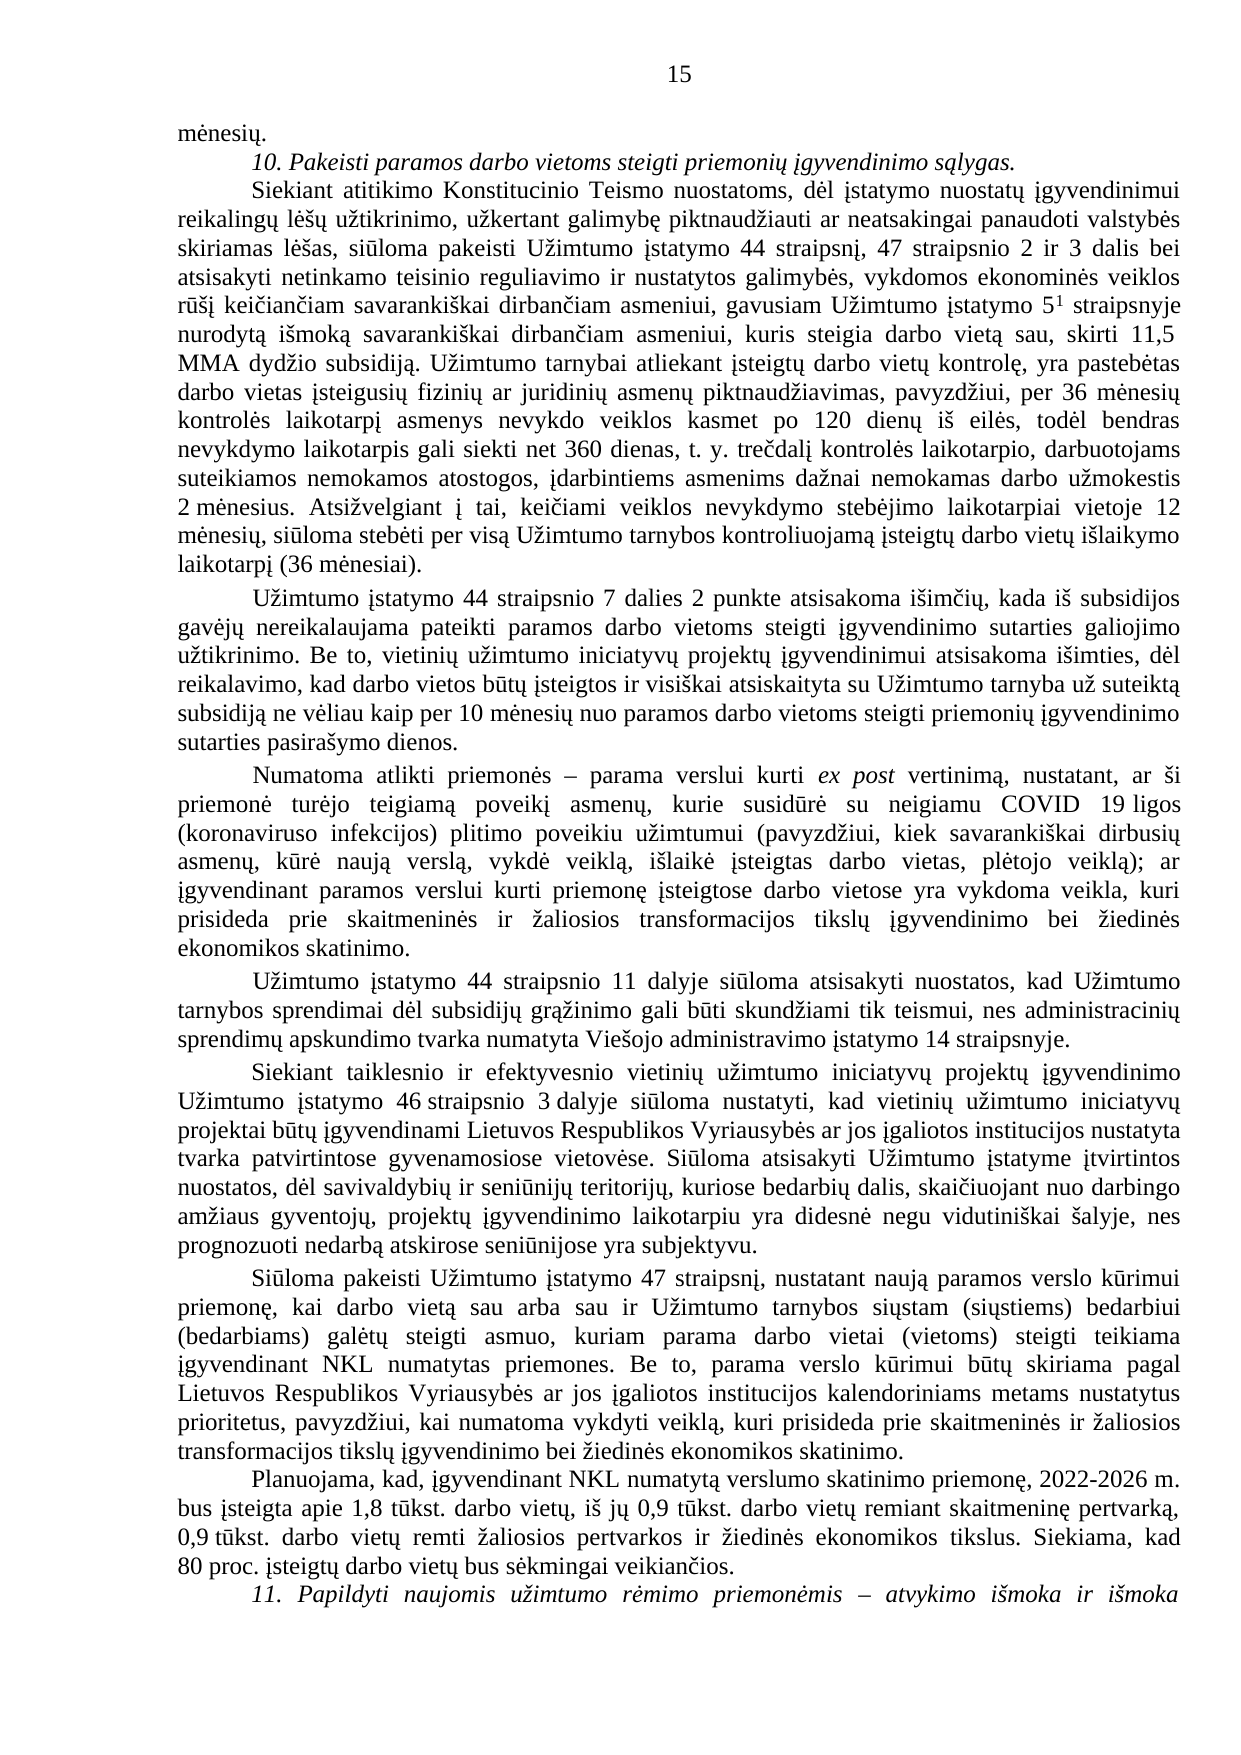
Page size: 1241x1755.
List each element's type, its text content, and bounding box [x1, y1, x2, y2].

text Užimtumo įstatymo 44 straipsnio 7 dalies 2 punkte atsisakoma išimčių, kada iš subsidijos gavėjų nereikalaujama pateikti paramos darbo vietoms steigti įgyvendinimo sutarties galiojimo užtikrinimo. Be to, vietinių užimtumo iniciatyvų projektų įgyvendinimui atsisakoma išimties, dėl reikalavimo, kad darbo vietos būtų įsteigtos ir visiškai atsiskaityta su Užimtumo tarnyba už suteiktą subsidiją ne vėliau kaip per 10 mėnesių nuo paramos darbo vietoms steigti priemonių įgyvendinimo sutarties pasirašymo dienos. [177, 583, 1181, 755]
text Numatoma atlikti priemonės – parama verslui kurti ex post vertinimą, nustatant, ar ši priemonė turėjo teigiamą poveikį asmenų, kurie susidūrė su neigiamu COVID 19 ligos (koronaviruso infekcijos) plitimo poveikiu užimtumui (pavyzdžiui, kiek savarankiškai dirbusių asmenų, kūrė naują verslą, vykdė veiklą, išlaikė įsteigtas darbo vietas, plėtojo veiklą); ar įgyvendinant paramos verslui kurti priemonę įsteigtose darbo vietose yra vykdoma veikla, kuri prisideda prie skaitmeninės ir žaliosios transformacijos tikslų įgyvendinimo bei žiedinės ekonomikos skatinimo. [177, 760, 1181, 961]
text Užimtumo įstatymo 44 straipsnio 11 dalyje siūloma atsisakyti nuostatos, kad Užimtumo tarnybos sprendimai dėl subsidijų grąžinimo gali būti skundžiami tik teismui, nes administracinių sprendimų apskundimo tvarka numatyta Viešojo administravimo įstatymo 14 straipsnyje. [177, 966, 1181, 1052]
text Siekiant atitikimo Konstitucinio Teismo nuostatoms, dėl įstatymo nuostatų įgyvendinimui reikalingų lėšų užtikrinimo, užkertant galimybę piktnaudžiauti ar neatsakingai panaudoti valstybės skiriamas lėšas, siūloma pakeisti Užimtumo įstatymo 44 straipsnį, 47 straipsnio 2 ir 3 dalis bei atsisakyti netinkamo teisinio reguliavimo ir nustatytos galimybės, vykdomos ekonominės veiklos rūšį keičiančiam savarankiškai dirbančiam asmeniui, gavusiam Užimtumo įstatymo 51 straipsnyje nurodytą išmoką savarankiškai dirbančiam asmeniui, kuris steigia darbo vietą sau, skirti 11,5 MMA dydžio subsidiją. Užimtumo tarnybai atliekant įsteigtų darbo vietų kontrolę, yra pastebėtas darbo vietas įsteigusių fizinių ar juridinių asmenų piktnaudžiavimas, pavyzdžiui, per 36 mėnesių kontrolės laikotarpį asmenys nevykdo veiklos kasmet po 120 dienų iš eilės, todėl bendras nevykdymo laikotarpis gali siekti net 360 dienas, t. y. trečdalį kontrolės laikotarpio, darbuotojams suteikiamos nemokamos atostogos, įdarbintiems asmenims dažnai nemokamas darbo užmokestis 2 mėnesius. Atsižvelgiant į tai, keičiami veiklos nevykdymo stebėjimo laikotarpiai vietoje 12 mėnesių, siūloma stebėti per visą Užimtumo tarnybos kontroliuojamą įsteigtų darbo vietų išlaikymo laikotarpį (36 mėnesiai). [177, 176, 1181, 578]
text mėnesių. [177, 118, 1181, 147]
text Siekiant taiklesnio ir efektyvesnio vietinių užimtumo iniciatyvų projektų įgyvendinimo Užimtumo įstatymo 46 straipsnio 3 dalyje siūloma nustatyti, kad vietinių užimtumo iniciatyvų projektai būtų įgyvendinami Lietuvos Respublikos Vyriausybės ar jos įgaliotos institucijos nustatyta tvarka patvirtintose gyvenamosiose vietovėse. Siūloma atsisakyti Užimtumo įstatyme įtvirtintos nuostatos, dėl savivaldybių ir seniūnijų teritorijų, kuriose bedarbių dalis, skaičiuojant nuo darbingo amžiaus gyventojų, projektų įgyvendinimo laikotarpiu yra didesnė negu vidutiniškai šalyje, nes prognozuoti nedarbą atskirose seniūnijose yra subjektyvu. [177, 1057, 1181, 1258]
text Siūloma pakeisti Užimtumo įstatymo 47 straipsnį, nustatant naują paramos verslo kūrimui priemonę, kai darbo vietą sau arba sau ir Užimtumo tarnybos siųstam (siųstiems) bedarbiui (bedarbiams) galėtų steigti asmuo, kuriam parama darbo vietai (vietoms) steigti teikiama įgyvendinant NKL numatytas priemones. Be to, parama verslo kūrimui būtų skiriama pagal Lietuvos Respublikos Vyriausybės ar jos įgaliotos institucijos kalendoriniams metams nustatytus prioritetus, pavyzdžiui, kai numatoma vykdyti veiklą, kuri prisideda prie skaitmeninės ir žaliosios transformacijos tikslų įgyvendinimo bei žiedinės ekonomikos skatinimo. [177, 1263, 1181, 1464]
text 10. Pakeisti paramos darbo vietoms steigti priemonių įgyvendinimo sąlygas. [177, 147, 1181, 176]
text Planuojama, kad, įgyvendinant NKL numatytą verslumo skatinimo priemonę, 2022-2026 m. bus įsteigta apie 1,8 tūkst. darbo vietų, iš jų 0,9 tūkst. darbo vietų remiant skaitmeninę pertvarką, 0,9 tūkst. darbo vietų remti žaliosios pertvarkos ir žiedinės ekonomikos tikslus. Siekiama, kad 80 proc. įsteigtų darbo vietų bus sėkmingai veikiančios. [177, 1464, 1181, 1579]
text 11. Papildyti naujomis užimtumo rėmimo priemonėmis – atvykimo išmoka ir išmoka [177, 1579, 1181, 1608]
